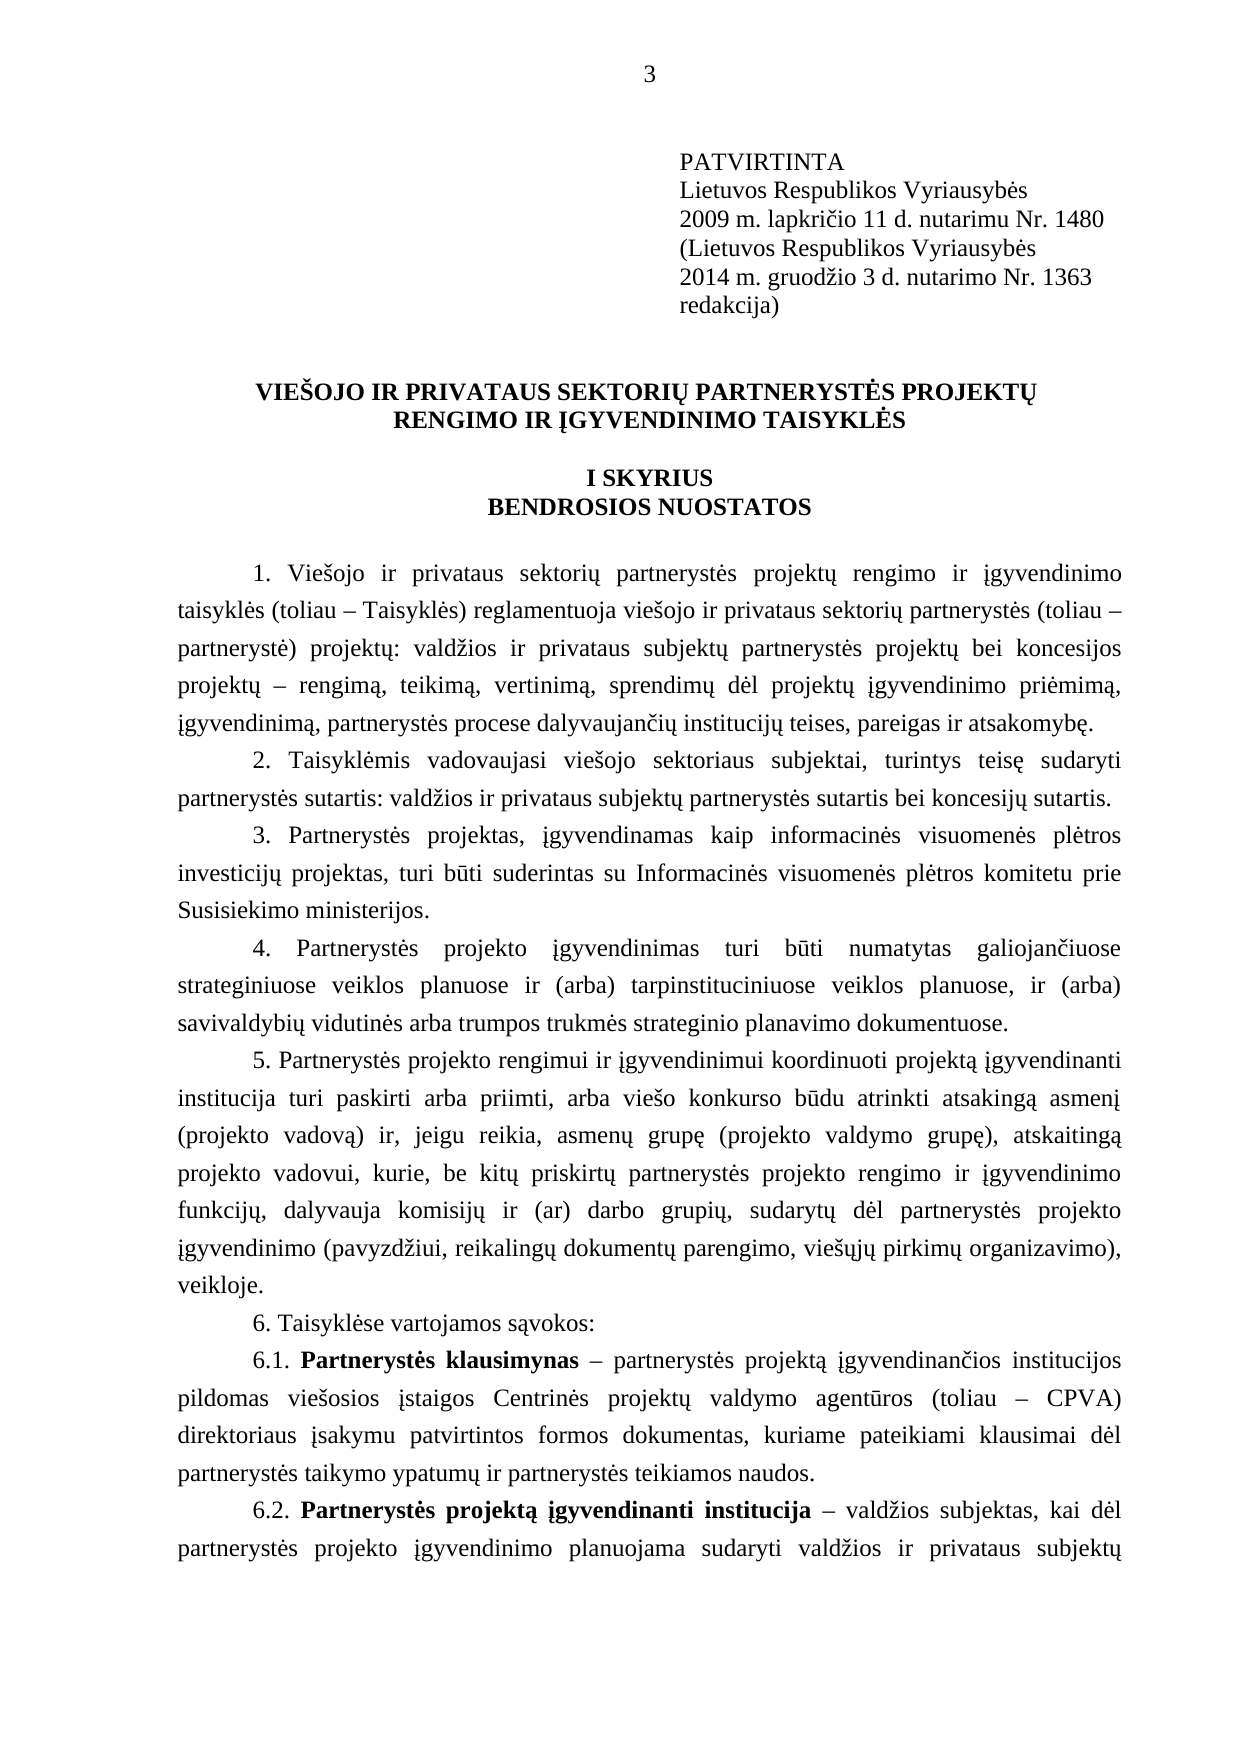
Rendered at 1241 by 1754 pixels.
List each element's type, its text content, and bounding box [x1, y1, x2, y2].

text 4. Partnerystės projekto įgyvendinimas turi būti numatytas galiojančiuose strateginiuose veiklos planuose ir (arba) tarpinstituciniuose veiklos planuose, ir (arba) savivaldybių vidutinės arba trumpos trukmės strateginio planavimo dokumentuose. [177, 924, 1122, 1037]
text I SKYRIUS [177, 463, 1122, 492]
text 1. Viešojo ir privataus sektorių partnerystės projektų rengimo ir įgyvendinimo taisyklės (toliau – Taisyklės) reglamentuoja viešojo ir privataus sektorių partnerystės (toliau – partnerystė) projektų: valdžios ir privataus subjektų partnerystės projektų bei koncesijos projektų – rengimą, teikimą, vertinimą, sprendimų dėl projektų įgyvendinimo priėmimą, įgyvendinimą, partnerystės procese dalyvaujančių institucijų teises, pareigas ir atsakomybę. [177, 549, 1122, 737]
text 6. Taisyklėse vartojamos sąvokos: [177, 1299, 1122, 1337]
text VIEŠOJO IR PRIVATAUS SEKTORIŲ PARTNERYSTĖS PROJEKTŲ [177, 377, 1122, 406]
text PATVIRTINTA Lietuvos Respublikos Vyriausybės 2009 m. lapkričio 11 d. nutarimu Nr. 1480 (Lietuvos Respublikos Vyriausybės 2014 m. gruodžio 3 d. nutarimo Nr. 1363 redakcija) [679, 147, 1122, 319]
text RENGIMO IR ĮGYVENDINIMO TAISYKLĖS [177, 406, 1122, 434]
text 6.1. Partnerystės klausimynas – partnerystės projektą įgyvendinančios institucijos pildomas viešosios įstaigos Centrinės projektų valdymo agentūros (toliau – CPVA) direktoriaus įsakymu patvirtintos formos dokumentas, kuriame pateikiami klausimai dėl partnerystės taikymo ypatumų ir partnerystės teikiamos naudos. [177, 1337, 1122, 1487]
text BENDROSIOS NUOSTATOS [177, 492, 1122, 521]
text 2. Taisyklėmis vadovaujasi viešojo sektoriaus subjektai, turintys teisę sudaryti partnerystės sutartis: valdžios ir privataus subjektų partnerystės sutartis bei koncesijų sutartis. [177, 737, 1122, 812]
text 3. Partnerystės projektas, įgyvendinamas kaip informacinės visuomenės plėtros investicijų projektas, turi būti suderintas su Informacinės visuomenės plėtros komitetu prie Susisiekimo ministerijos. [177, 812, 1122, 924]
text 5. Partnerystės projekto rengimui ir įgyvendinimui koordinuoti projektą įgyvendinanti institucija turi paskirti arba priimti, arba viešo konkurso būdu atrinkti atsakingą asmenį (projekto vadovą) ir, jeigu reikia, asmenų grupę (projekto valdymo grupę), atskaitingą projekto vadovui, kurie, be kitų priskirtų partnerystės projekto rengimo ir įgyvendinimo funkcijų, dalyvauja komisijų ir (ar) darbo grupių, sudarytų dėl partnerystės projekto įgyvendinimo (pavyzdžiui, reikalingų dokumentų parengimo, viešųjų pirkimų organizavimo), veikloje. [177, 1037, 1122, 1299]
text 6.2. Partnerystės projektą įgyvendinanti institucija – valdžios subjektas, kai dėl partnerystės projekto įgyvendinimo planuojama sudaryti valdžios ir privataus subjektų [177, 1487, 1122, 1562]
